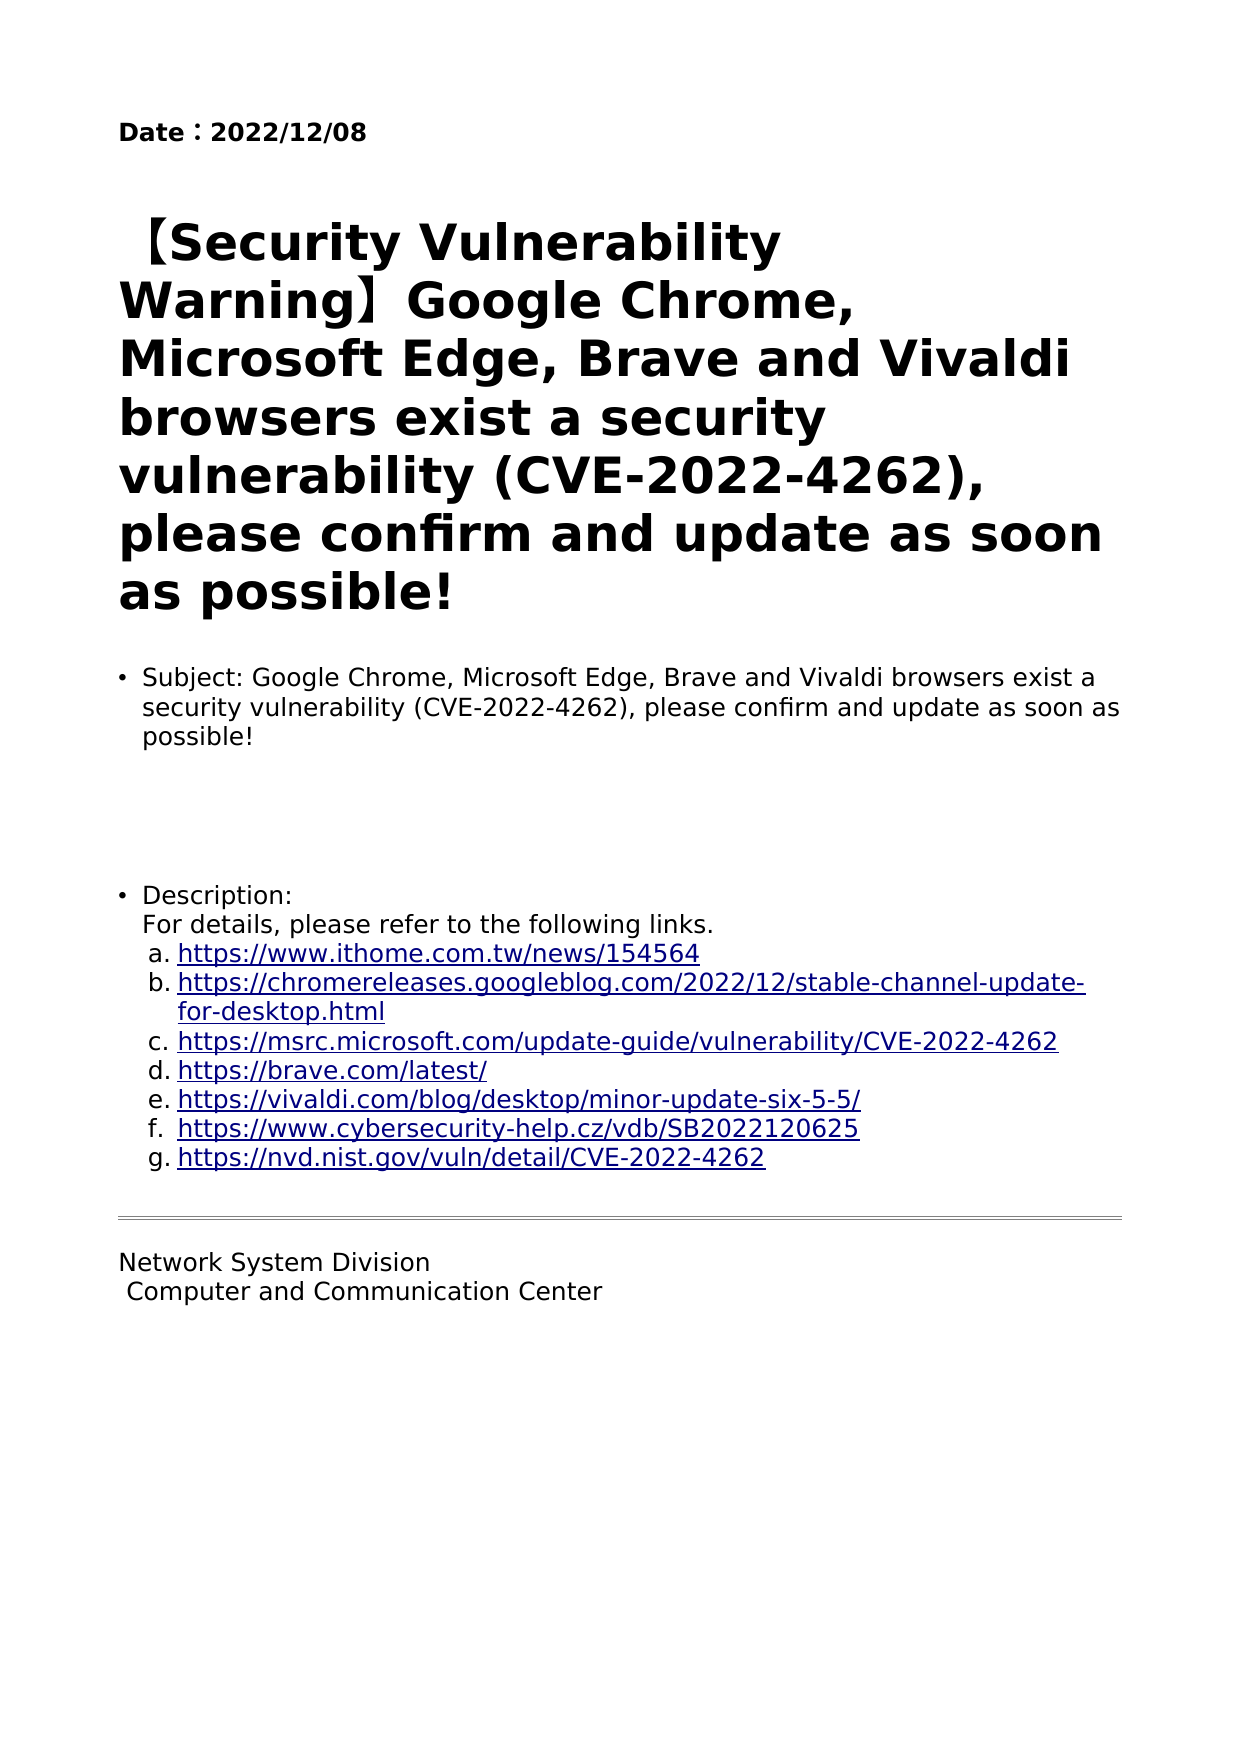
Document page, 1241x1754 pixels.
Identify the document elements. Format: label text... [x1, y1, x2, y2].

list https://www.ithome.com.tw/news/154564 [148, 939, 1122, 968]
text Network System Division Computer and Communication Center [118, 1248, 1122, 1307]
list https://www.cybersecurity-help.cz/vdb/SB2022120625 [148, 1114, 1122, 1143]
text Date：2022/12/08 [118, 118, 1122, 176]
list https://brave.com/latest/ [148, 1056, 1122, 1085]
list Subject: Google Chrome, Microsoft Edge, Brave and Vivaldi browsers exist a security vulnerability (CVE-2022-4262), please confirm and update as soon as possible! [118, 663, 1122, 751]
list https://nvd.nist.gov/vuln/detail/CVE-2022-4262 [148, 1143, 1122, 1172]
list https://vivaldi.com/blog/desktop/minor-update-six-5-5/ [148, 1085, 1122, 1114]
subtitle 【Security Vulnerability Warning】Google Chrome, Microsoft Edge, Brave and Vivaldi browsers exist a security vulnerability (CVE-2022-4262), please confirm and update as soon as possible! [118, 214, 1122, 622]
list https://msrc.microsoft.com/update-guide/vulnerability/CVE-2022-4262 [148, 1027, 1122, 1056]
list https://chromereleases.googleblog.com/2022/12/stable-channel-update-for-desktop.html [148, 968, 1122, 1027]
list Description: For details, please refer to the following links. [118, 881, 1122, 939]
